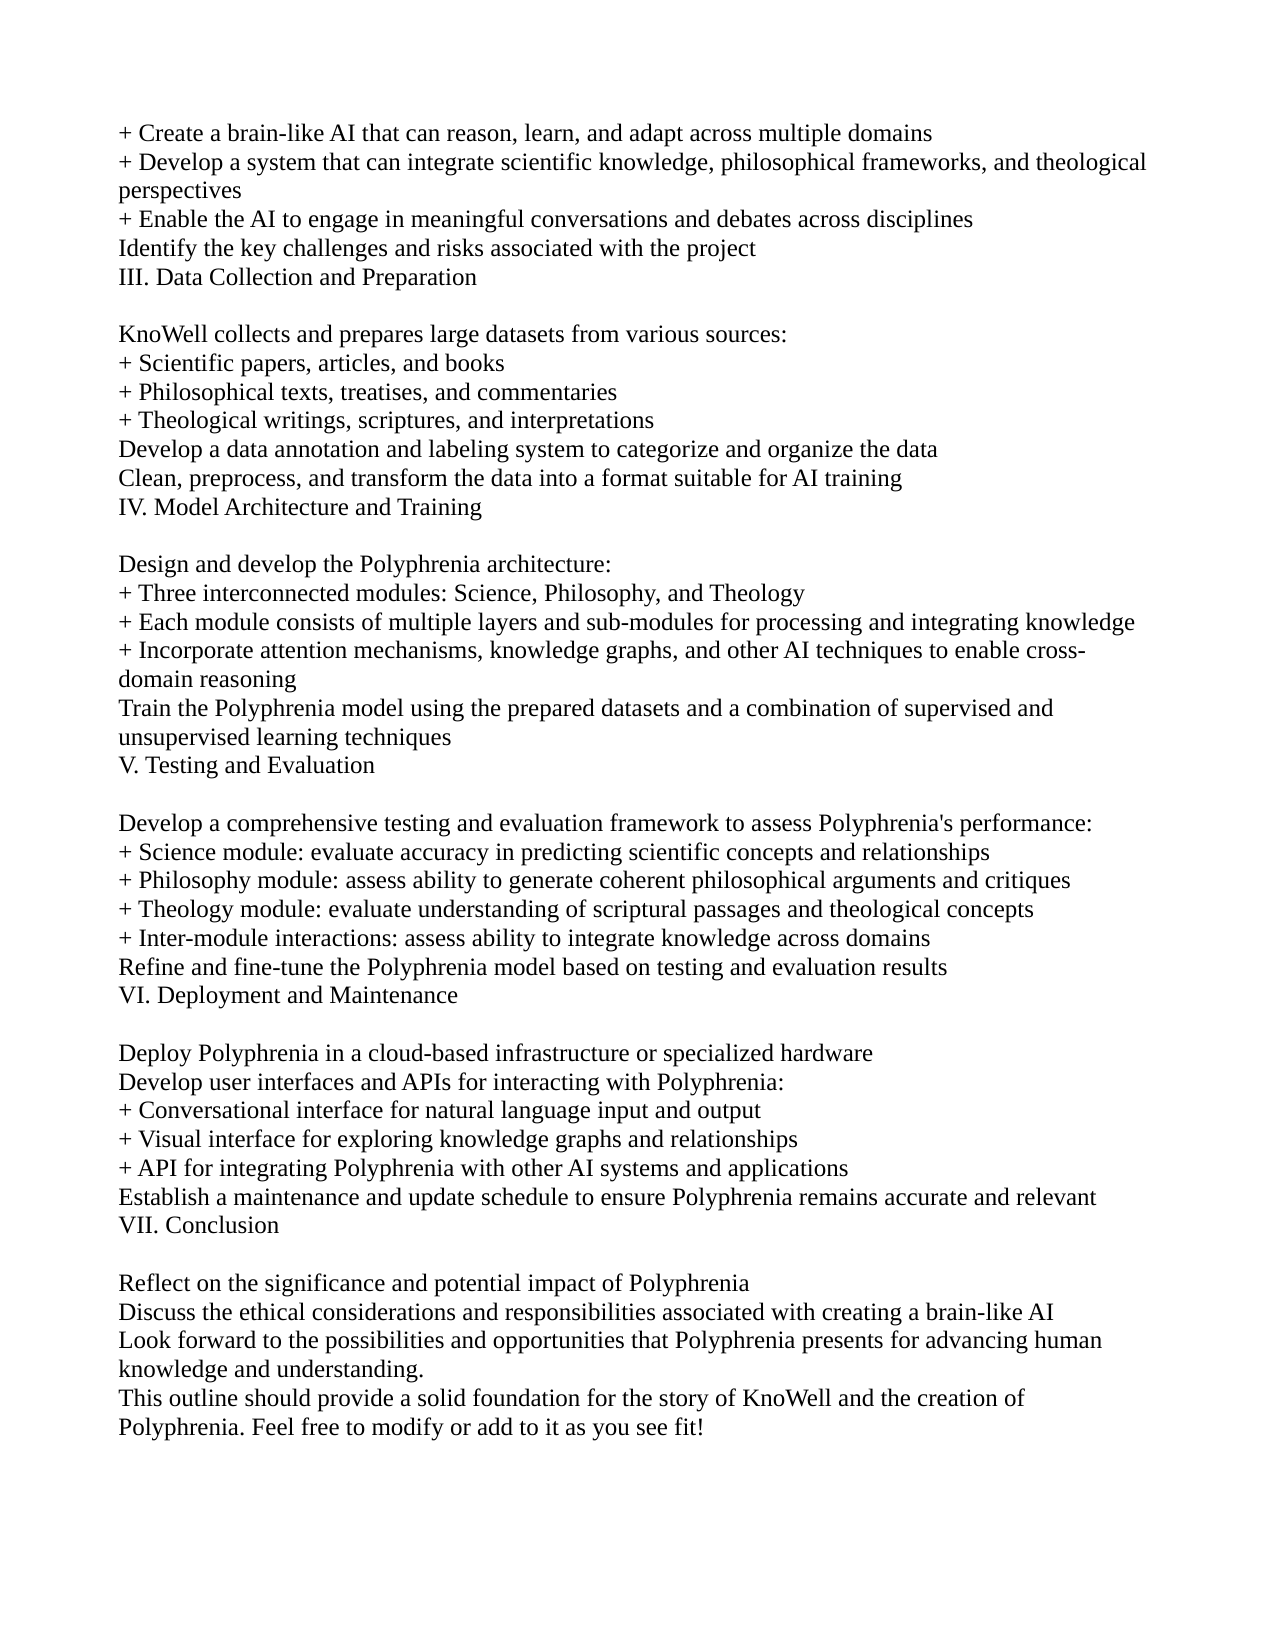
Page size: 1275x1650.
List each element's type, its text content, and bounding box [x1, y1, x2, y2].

text Train the Polyphrenia model using the prepared datasets and a combination of supervised and unsupervised learning techniques [118, 693, 1157, 751]
text + Scientific papers, articles, and books [118, 348, 1157, 377]
text Refine and fine-tune the Polyphrenia model based on testing and evaluation results [118, 952, 1157, 981]
text + Enable the AI to engage in meaningful conversations and debates across disciplines [118, 204, 1157, 233]
text VI. Deployment and Maintenance [118, 981, 1157, 1009]
text + Incorporate attention mechanisms, knowledge graphs, and other AI techniques to enable cross-domain reasoning [118, 636, 1157, 693]
text + Theological writings, scriptures, and interpretations [118, 406, 1157, 434]
text IV. Model Architecture and Training [118, 492, 1157, 521]
text + Philosophical texts, treatises, and commentaries [118, 377, 1157, 406]
text Discuss the ethical considerations and responsibilities associated with creating a brain-like AI [118, 1297, 1157, 1326]
text + Science module: evaluate accuracy in predicting scientific concepts and relationships [118, 837, 1157, 866]
text + Conversational interface for natural language input and output [118, 1096, 1157, 1124]
text This outline should provide a solid foundation for the story of KnoWell and the creation of Polyphrenia. Feel free to modify or add to it as you see fit! [118, 1383, 1157, 1441]
text Look forward to the possibilities and opportunities that Polyphrenia presents for advancing human knowledge and understanding. [118, 1326, 1157, 1383]
text III. Data Collection and Preparation [118, 262, 1157, 291]
text + Three interconnected modules: Science, Philosophy, and Theology [118, 578, 1157, 607]
text Clean, preprocess, and transform the data into a format suitable for AI training [118, 463, 1157, 492]
text Develop a comprehensive testing and evaluation framework to assess Polyphrenia's performance: [118, 808, 1157, 837]
text Establish a maintenance and update schedule to ensure Polyphrenia remains accurate and relevant [118, 1182, 1157, 1211]
text V. Testing and Evaluation [118, 751, 1157, 779]
text Develop a data annotation and labeling system to categorize and organize the data [118, 434, 1157, 463]
text Design and develop the Polyphrenia architecture: [118, 549, 1157, 578]
text Reflect on the significance and potential impact of Polyphrenia [118, 1268, 1157, 1297]
text + Visual interface for exploring knowledge graphs and relationships [118, 1124, 1157, 1153]
text + Develop a system that can integrate scientific knowledge, philosophical frameworks, and theological perspectives [118, 147, 1157, 204]
text Deploy Polyphrenia in a cloud-based infrastructure or specialized hardware [118, 1038, 1157, 1067]
text + Each module consists of multiple layers and sub-modules for processing and integrating knowledge [118, 607, 1157, 636]
text + Philosophy module: assess ability to generate coherent philosophical arguments and critiques [118, 866, 1157, 894]
text KnoWell collects and prepares large datasets from various sources: [118, 319, 1157, 348]
text Develop user interfaces and APIs for interacting with Polyphrenia: [118, 1067, 1157, 1096]
text Identify the key challenges and risks associated with the project [118, 233, 1157, 262]
text + API for integrating Polyphrenia with other AI systems and applications [118, 1153, 1157, 1182]
text + Inter-module interactions: assess ability to integrate knowledge across domains [118, 923, 1157, 952]
text + Create a brain-like AI that can reason, learn, and adapt across multiple domains [118, 118, 1157, 147]
text + Theology module: evaluate understanding of scriptural passages and theological concepts [118, 894, 1157, 923]
text VII. Conclusion [118, 1211, 1157, 1239]
